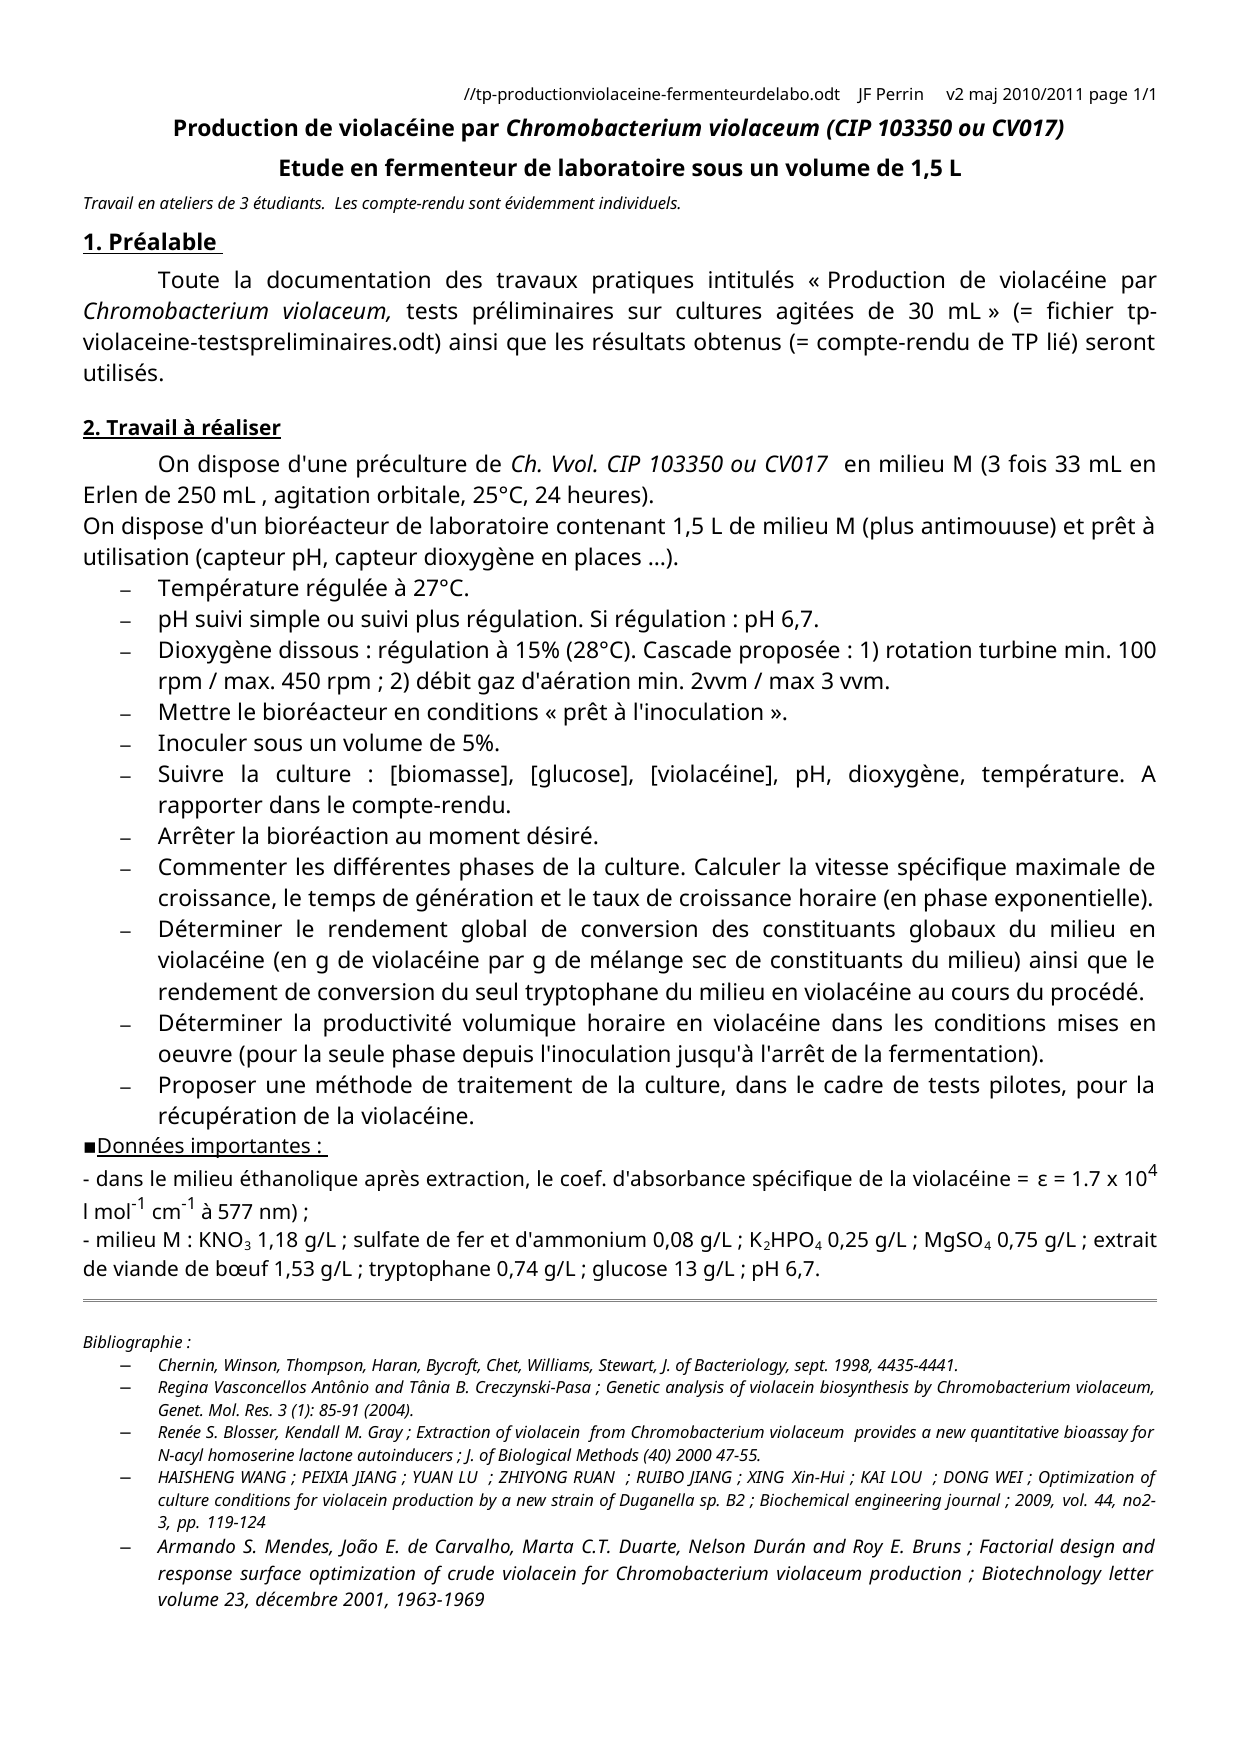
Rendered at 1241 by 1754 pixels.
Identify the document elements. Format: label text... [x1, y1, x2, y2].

text On dispose d'une préculture de Ch. Vvol. CIP 103350 ou CV017 en milieu M (3 fois 33 mL en Erlen de 250 mL , agitation orbitale, 25°C, 24 heures). [83, 448, 1157, 510]
list Mettre le bioréacteur en conditions « prêt à l'inoculation ». [120, 696, 1157, 727]
text Toute la documentation des travaux pratiques intitulés « Production de violacéine par Chromobacterium violaceum, tests préliminaires sur cultures agitées de 30 mL » (= fichier tp-violaceine-testspreliminaires.odt) ainsi que les résultats obtenus (= compte-rendu de TP lié) seront utilisés. [83, 264, 1157, 388]
text - dans le milieu éthanolique après extraction, le coef. d'absorbance spécifique de la violacéine = ε = 1.7 x 104 l mol-1 cm-1 à 577 nm) ; [83, 1159, 1157, 1225]
list Température régulée à 27°C. [120, 572, 1157, 603]
subtitle 1. Préalable [83, 226, 1157, 257]
subtitle 2. Travail à réaliser [83, 413, 1157, 442]
subtitle Production de violacéine par Chromobacterium violaceum (CIP 103350 ou CV017) [83, 112, 1157, 143]
list Déterminer le rendement global de conversion des constituants globaux du milieu en violacéine (en g de violacéine par g de mélange sec de constituants du milieu) ainsi que le rendement de conversion du seul tryptophane du milieu en violacéine au cours du procédé. [120, 913, 1157, 1007]
list Renée S. Blosser, Kendall M. Gray ; Extraction of violacein from Chromobacterium violaceum provides a new quantitative bioassay for N-acyl homoserine lactone autoinducers ; J. of Biological Methods (40) 2000 47-55. [120, 1421, 1157, 1466]
text ▪Données importantes : [83, 1131, 1157, 1159]
subtitle Etude en fermenteur de laboratoire sous un volume de 1,5 L [83, 152, 1157, 183]
list pH suivi simple ou suivi plus régulation. Si régulation : pH 6,7. [120, 603, 1157, 634]
list Commenter les différentes phases de la culture. Calculer la vitesse spécifique maximale de croissance, le temps de génération et le taux de croissance horaire (en phase exponentielle). [120, 851, 1157, 913]
list Dioxygène dissous : régulation à 15% (28°C). Cascade proposée : 1) rotation turbine min. 100 rpm / max. 450 rpm ; 2) débit gaz d'aération min. 2vvm / max 3 vvm. [120, 634, 1157, 696]
list HAISHENG WANG ; PEIXIA JIANG ; YUAN LU ; ZHIYONG RUAN ; RUIBO JIANG ; XING Xin-Hui ; KAI LOU ; DONG WEI ; Optimization of culture conditions for violacein production by a new strain of Duganella sp. B2 ; Biochemical engineering journal ; 2009, vol. 44, no2-3, pp. 119-124 [120, 1466, 1157, 1533]
text Travail en ateliers de 3 étudiants. Les compte-rendu sont évidemment individuels. [83, 192, 1157, 214]
list Chernin, Winson, Thompson, Haran, Bycroft, Chet, Williams, Stewart, J. of Bacteriology, sept. 1998, 4435-4441. [120, 1353, 1157, 1376]
list Proposer une méthode de traitement de la culture, dans le cadre de tests pilotes, pour la récupération de la violacéine. [120, 1069, 1157, 1131]
list Inoculer sous un volume de 5%. [120, 727, 1157, 758]
list Déterminer la productivité volumique horaire en violacéine dans les conditions mises en oeuvre (pour la seule phase depuis l'inoculation jusqu'à l'arrêt de la fermentation). [120, 1007, 1157, 1069]
list Suivre la culture : [biomasse], [glucose], [violacéine], pH, dioxygène, température. A rapporter dans le compte-rendu. [120, 758, 1157, 820]
text - milieu M : KNO3 1,18 g/L ; sulfate de fer et d'ammonium 0,08 g/L ; K2HPO4 0,25 g/L ; MgSO4 0,75 g/L ; extrait de viande de bœuf 1,53 g/L ; tryptophane 0,74 g/L ; glucose 13 g/L ; pH 6,7. [83, 1225, 1157, 1282]
subtitle Armando S. Mendes, João E. de Carvalho, Marta C.T. Duarte, Nelson Durán and Roy E. Bruns ; Factorial design and response surface optimization of crude violacein for Chromobacterium violaceum production ; Biotechnology letter volume 23, décembre 2001, 1963-1969 [120, 1533, 1157, 1612]
text Bibliographie : [83, 1331, 1157, 1353]
list Regina Vasconcellos Antônio and Tânia B. Creczynski-Pasa ; Genetic analysis of violacein biosynthesis by Chromobacterium violaceum, Genet. Mol. Res. 3 (1): 85-91 (2004). [120, 1376, 1157, 1421]
text On dispose d'un bioréacteur de laboratoire contenant 1,5 L de milieu M (plus antimouuse) et prêt à utilisation (capteur pH, capteur dioxygène en places ...). [83, 510, 1157, 572]
list Arrêter la bioréaction au moment désiré. [120, 820, 1157, 851]
